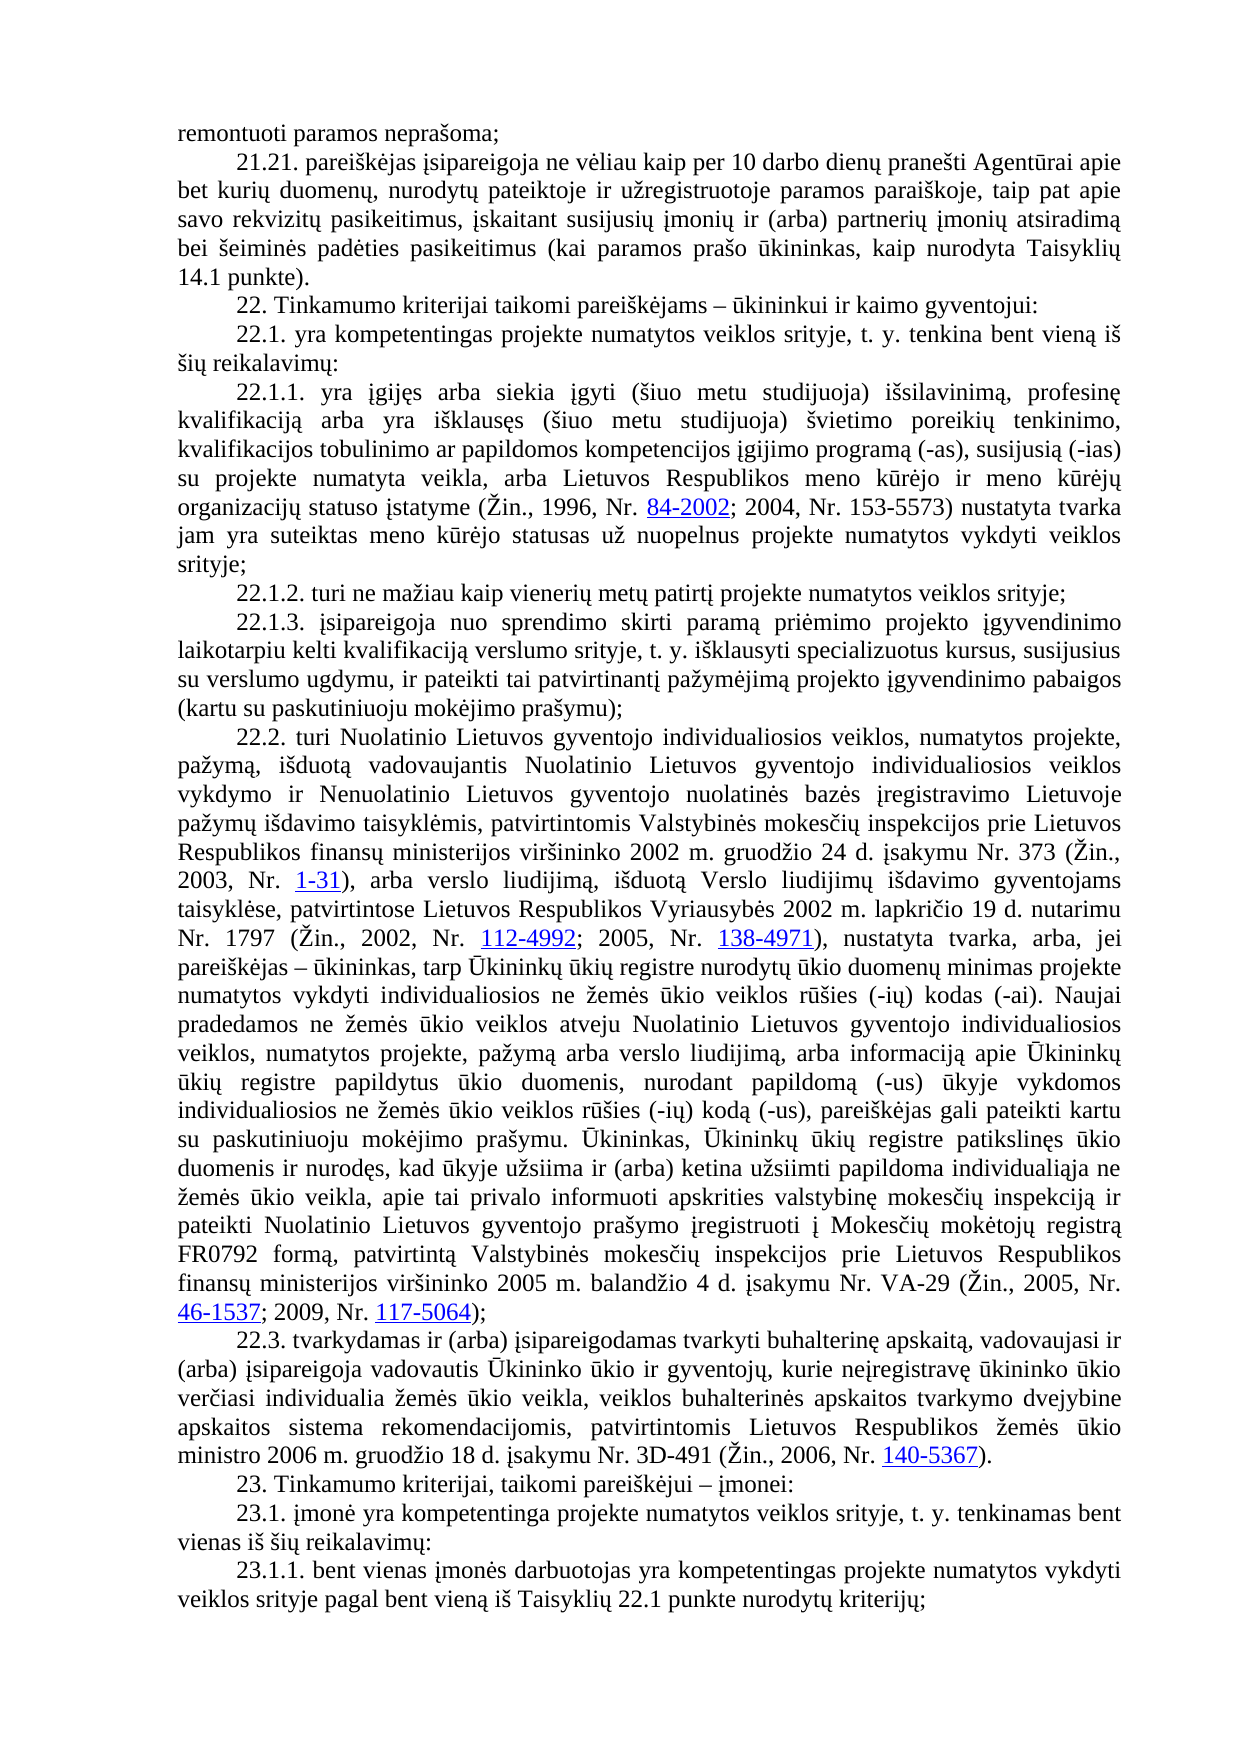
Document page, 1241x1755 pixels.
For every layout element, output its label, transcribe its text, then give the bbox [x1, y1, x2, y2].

text 22.1. yra kompetentingas projekte numatytos veiklos srityje, t. y. tenkina bent vieną iš šių reikalavimų: [177, 319, 1122, 377]
text 22.3. tvarkydamas ir (arba) įsipareigodamas tvarkyti buhalterinę apskaitą, vadovaujasi ir (arba) įsipareigoja vadovautis Ūkininko ūkio ir gyventojų, kurie neįregistravę ūkininko ūkio verčiasi individualia žemės ūkio veikla, veiklos buhalterinės apskaitos tvarkymo dvejybine apskaitos sistema rekomendacijomis, patvirtintomis Lietuvos Respublikos žemės ūkio ministro 2006 m. gruodžio 18 d. įsakymu Nr. 3D-491 (Žin., 2006, Nr. 140-5367). [177, 1326, 1122, 1469]
text 22.1.1. yra įgijęs arba siekia įgyti (šiuo metu studijuoja) išsilavinimą, profesinę kvalifikaciją arba yra išklausęs (šiuo metu studijuoja) švietimo poreikių tenkinimo, kvalifikacijos tobulinimo ar papildomos kompetencijos įgijimo programą (-as), susijusią (-ias) su projekte numatyta veikla, arba Lietuvos Respublikos meno kūrėjo ir meno kūrėjų organizacijų statuso įstatyme (Žin., 1996, Nr. 84-2002; 2004, Nr. 153-5573) nustatyta tvarka jam yra suteiktas meno kūrėjo statusas už nuopelnus projekte numatytos vykdyti veiklos srityje; [177, 377, 1122, 578]
text 22.2. turi Nuolatinio Lietuvos gyventojo individualiosios veiklos, numatytos projekte, pažymą, išduotą vadovaujantis Nuolatinio Lietuvos gyventojo individualiosios veiklos vykdymo ir Nenuolatinio Lietuvos gyventojo nuolatinės bazės įregistravimo Lietuvoje pažymų išdavimo taisyklėmis, patvirtintomis Valstybinės mokesčių inspekcijos prie Lietuvos Respublikos finansų ministerijos viršininko 2002 m. gruodžio 24 d. įsakymu Nr. 373 (Žin., 2003, Nr. 1-31), arba verslo liudijimą, išduotą Verslo liudijimų išdavimo gyventojams taisyklėse, patvirtintose Lietuvos Respublikos Vyriausybės 2002 m. lapkričio 19 d. nutarimu Nr. 1797 (Žin., 2002, Nr. 112-4992; 2005, Nr. 138-4971), nustatyta tvarka, arba, jei pareiškėjas – ūkininkas, tarp Ūkininkų ūkių registre nurodytų ūkio duomenų minimas projekte numatytos vykdyti individualiosios ne žemės ūkio veiklos rūšies (-ių) kodas (-ai). Naujai pradedamos ne žemės ūkio veiklos atveju Nuolatinio Lietuvos gyventojo individualiosios veiklos, numatytos projekte, pažymą arba verslo liudijimą, arba informaciją apie Ūkininkų ūkių registre papildytus ūkio duomenis, nurodant papildomą (-us) ūkyje vykdomos individualiosios ne žemės ūkio veiklos rūšies (-ių) kodą (-us), pareiškėjas gali pateikti kartu su paskutiniuoju mokėjimo prašymu. Ūkininkas, Ūkininkų ūkių registre patikslinęs ūkio duomenis ir nurodęs, kad ūkyje užsiima ir (arba) ketina užsiimti papildoma individualiąja ne žemės ūkio veikla, apie tai privalo informuoti apskrities valstybinę mokesčių inspekciją ir pateikti Nuolatinio Lietuvos gyventojo prašymo įregistruoti į Mokesčių mokėtojų registrą FR0792 formą, patvirtintą Valstybinės mokesčių inspekcijos prie Lietuvos Respublikos finansų ministerijos viršininko 2005 m. balandžio 4 d. įsakymu Nr. VA-29 (Žin., 2005, Nr. 46-1537; 2009, Nr. 117-5064); [177, 722, 1122, 1326]
text 23.1.1. bent vienas įmonės darbuotojas yra kompetentingas projekte numatytos vykdyti veiklos srityje pagal bent vieną iš Taisyklių 22.1 punkte nurodytų kriterijų; [177, 1556, 1122, 1613]
text 22.1.2. turi ne mažiau kaip vienerių metų patirtį projekte numatytos veiklos srityje; [177, 578, 1122, 607]
text 21.21. pareiškėjas įsipareigoja ne vėliau kaip per 10 darbo dienų pranešti Agentūrai apie bet kurių duomenų, nurodytų pateiktoje ir užregistruotoje paramos paraiškoje, taip pat apie savo rekvizitų pasikeitimus, įskaitant susijusių įmonių ir (arba) partnerių įmonių atsiradimą bei šeiminės padėties pasikeitimus (kai paramos prašo ūkininkas, kaip nurodyta Taisyklių 14.1 punkte). [177, 147, 1122, 291]
text remontuoti paramos neprašoma; [177, 118, 1122, 147]
text 22.1.3. įsipareigoja nuo sprendimo skirti paramą priėmimo projekto įgyvendinimo laikotarpiu kelti kvalifikaciją verslumo srityje, t. y. išklausyti specializuotus kursus, susijusius su verslumo ugdymu, ir pateikti tai patvirtinantį pažymėjimą projekto įgyvendinimo pabaigos (kartu su paskutiniuoju mokėjimo prašymu); [177, 607, 1122, 722]
text 23.1. įmonė yra kompetentinga projekte numatytos veiklos srityje, t. y. tenkinamas bent vienas iš šių reikalavimų: [177, 1498, 1122, 1556]
text 22. Tinkamumo kriterijai taikomi pareiškėjams – ūkininkui ir kaimo gyventojui: [177, 291, 1122, 319]
text 23. Tinkamumo kriterijai, taikomi pareiškėjui – įmonei: [177, 1469, 1122, 1498]
